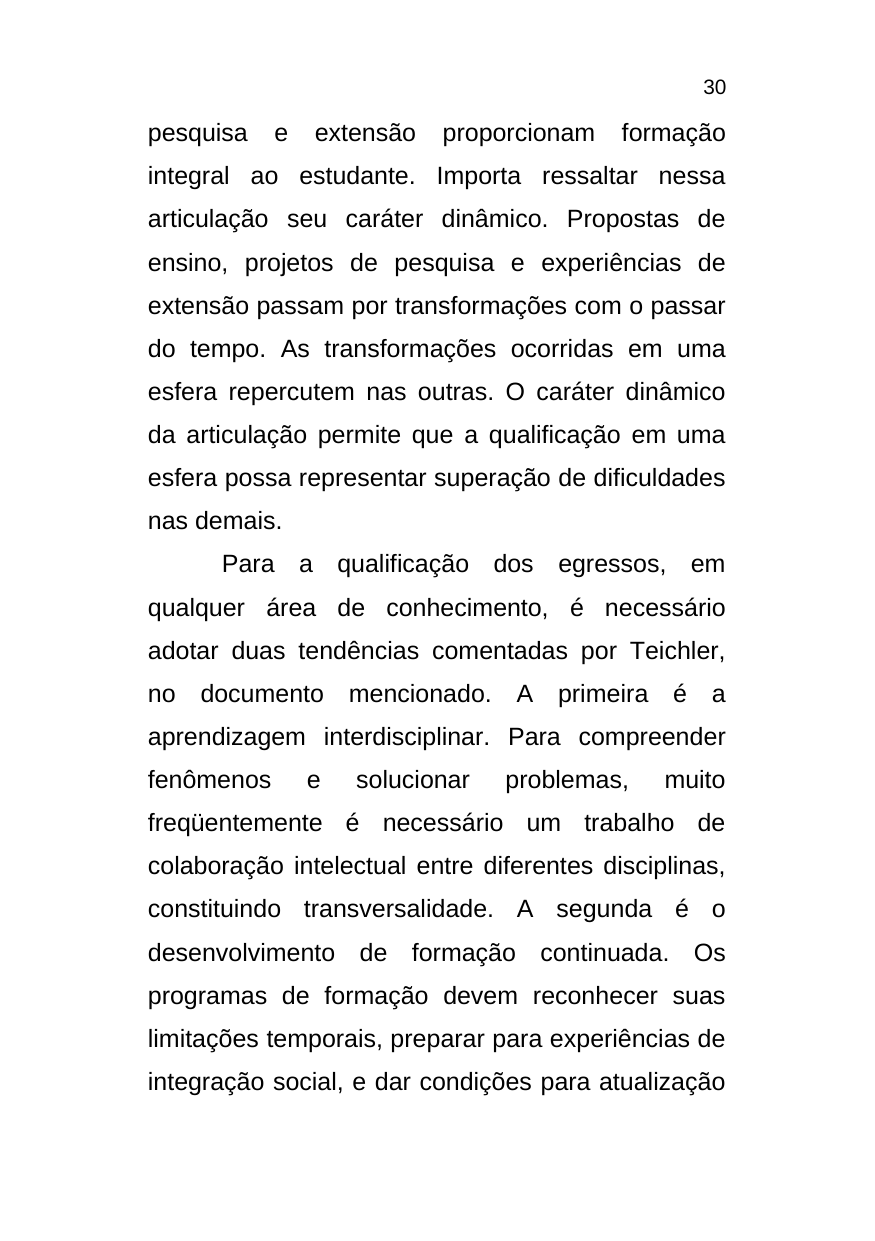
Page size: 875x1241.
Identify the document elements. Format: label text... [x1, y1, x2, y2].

text pesquisa e extensão proporcionam formação integral ao estudante. Importa ressaltar nessa articulação seu caráter dinâmico. Propostas de ensino, projetos de pesquisa e experiências de extensão passam por transformações com o passar do tempo. As transformações ocorridas em uma esfera repercutem nas outras. O caráter dinâmico da articulação permite que a qualificação em uma esfera possa representar superação de dificuldades nas demais. [148, 118, 726, 535]
text Para a qualificação dos egressos, em qualquer área de conhecimento, é necessário adotar duas tendências comentadas por Teichler, no documento mencionado. A primeira é a aprendizagem interdisciplinar. Para compreender fenômenos e solucionar problemas, muito freqüentemente é necessário um trabalho de colaboração intelectual entre diferentes disciplinas, constituindo transversalidade. A segunda é o desenvolvimento de formação continuada. Os programas de formação devem reconhecer suas limitações temporais, preparar para experiências de integração social, e dar condições para atualização [148, 549, 726, 1096]
